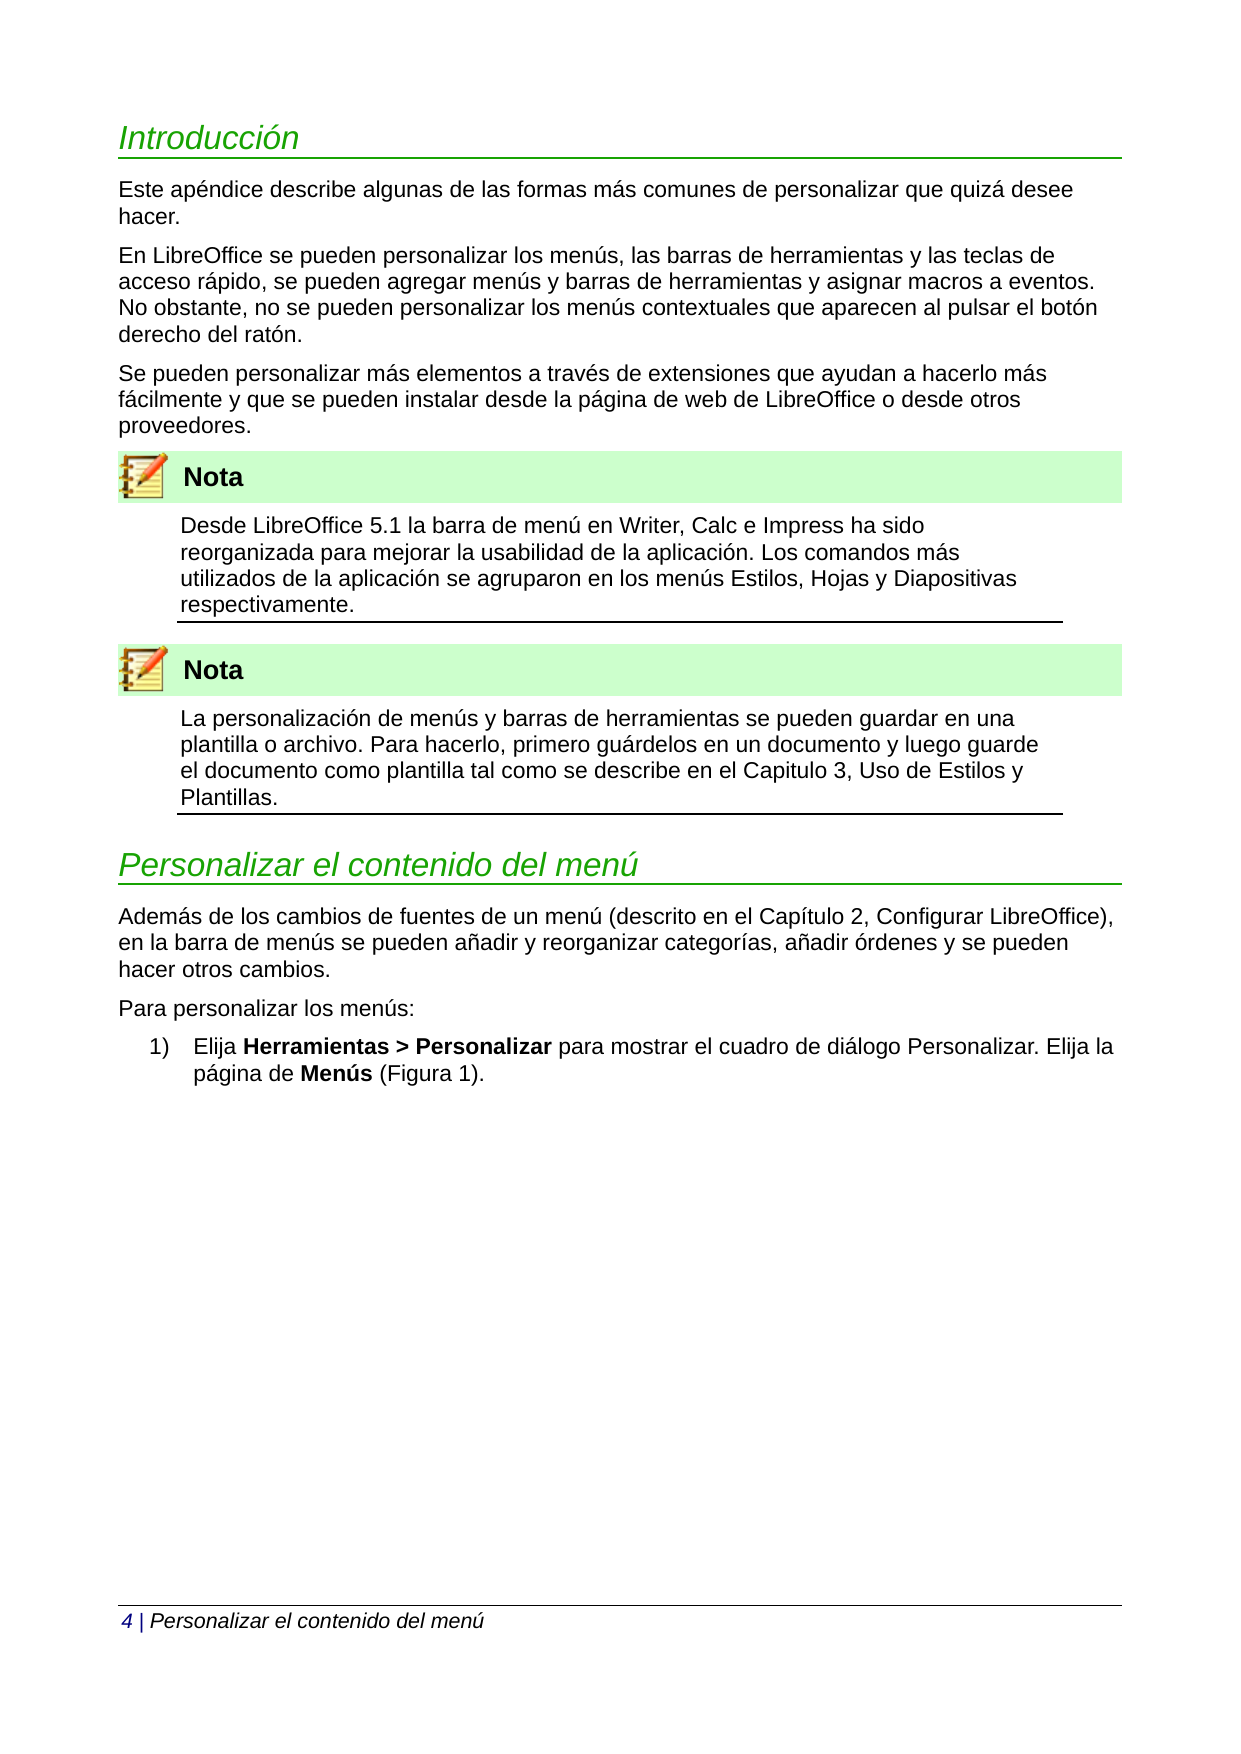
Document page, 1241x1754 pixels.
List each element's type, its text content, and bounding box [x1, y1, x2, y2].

text Este apéndice describe algunas de las formas más comunes de personalizar que quizá desee hacer. [118, 176, 1122, 229]
list Elija Herramientas > Personalizar para mostrar el cuadro de diálogo Personalizar. Elija la página de Menús (Figura 1). [169, 1033, 1122, 1086]
subtitle Personalizar el contenido del menú [118, 845, 1122, 883]
list Para personalizar los menús: [118, 994, 1122, 1021]
subtitle Nota [118, 644, 1122, 696]
subtitle Nota [118, 451, 1122, 503]
text Además de los cambios de fuentes de un menú (descrito en el Capítulo 2, Configurar LibreOffice), en la barra de menús se pueden añadir y reorganizar categorías, añadir órdenes y se pueden hacer otros cambios. [118, 903, 1122, 982]
text La personalización de menús y barras de herramientas se pueden guardar en una plantilla o archivo. Para hacerlo, primero guárdelos en un documento y luego guarde el documento como plantilla tal como se describe en el Capitulo 3, Uso de Estilos y Plantillas. [177, 702, 1063, 813]
text En LibreOffice se pueden personalizar los menús, las barras de herramientas y las teclas de acceso rápido, se pueden agregar menús y barras de herramientas y asignar macros a eventos. No obstante, no se pueden personalizar los menús contextuales que aparecen al pulsar el botón derecho del ratón. [118, 242, 1122, 347]
text Se pueden personalizar más elementos a través de extensiones que ayudan a hacerlo más fácilmente y que se pueden instalar desde la página de web de LibreOffice o desde otros proveedores. [118, 359, 1122, 438]
text Desde LibreOffice 5.1 la barra de menú en Writer, Calc e Impress ha sido reorganizada para mejorar la usabilidad de la aplicación. Los comandos más utilizados de la aplicación se agruparon en los menús Estilos, Hojas y Diapositivas respectivamente. [177, 509, 1063, 621]
subtitle Introducción [118, 118, 1122, 157]
picture [119, 644, 170, 695]
picture [119, 451, 170, 502]
